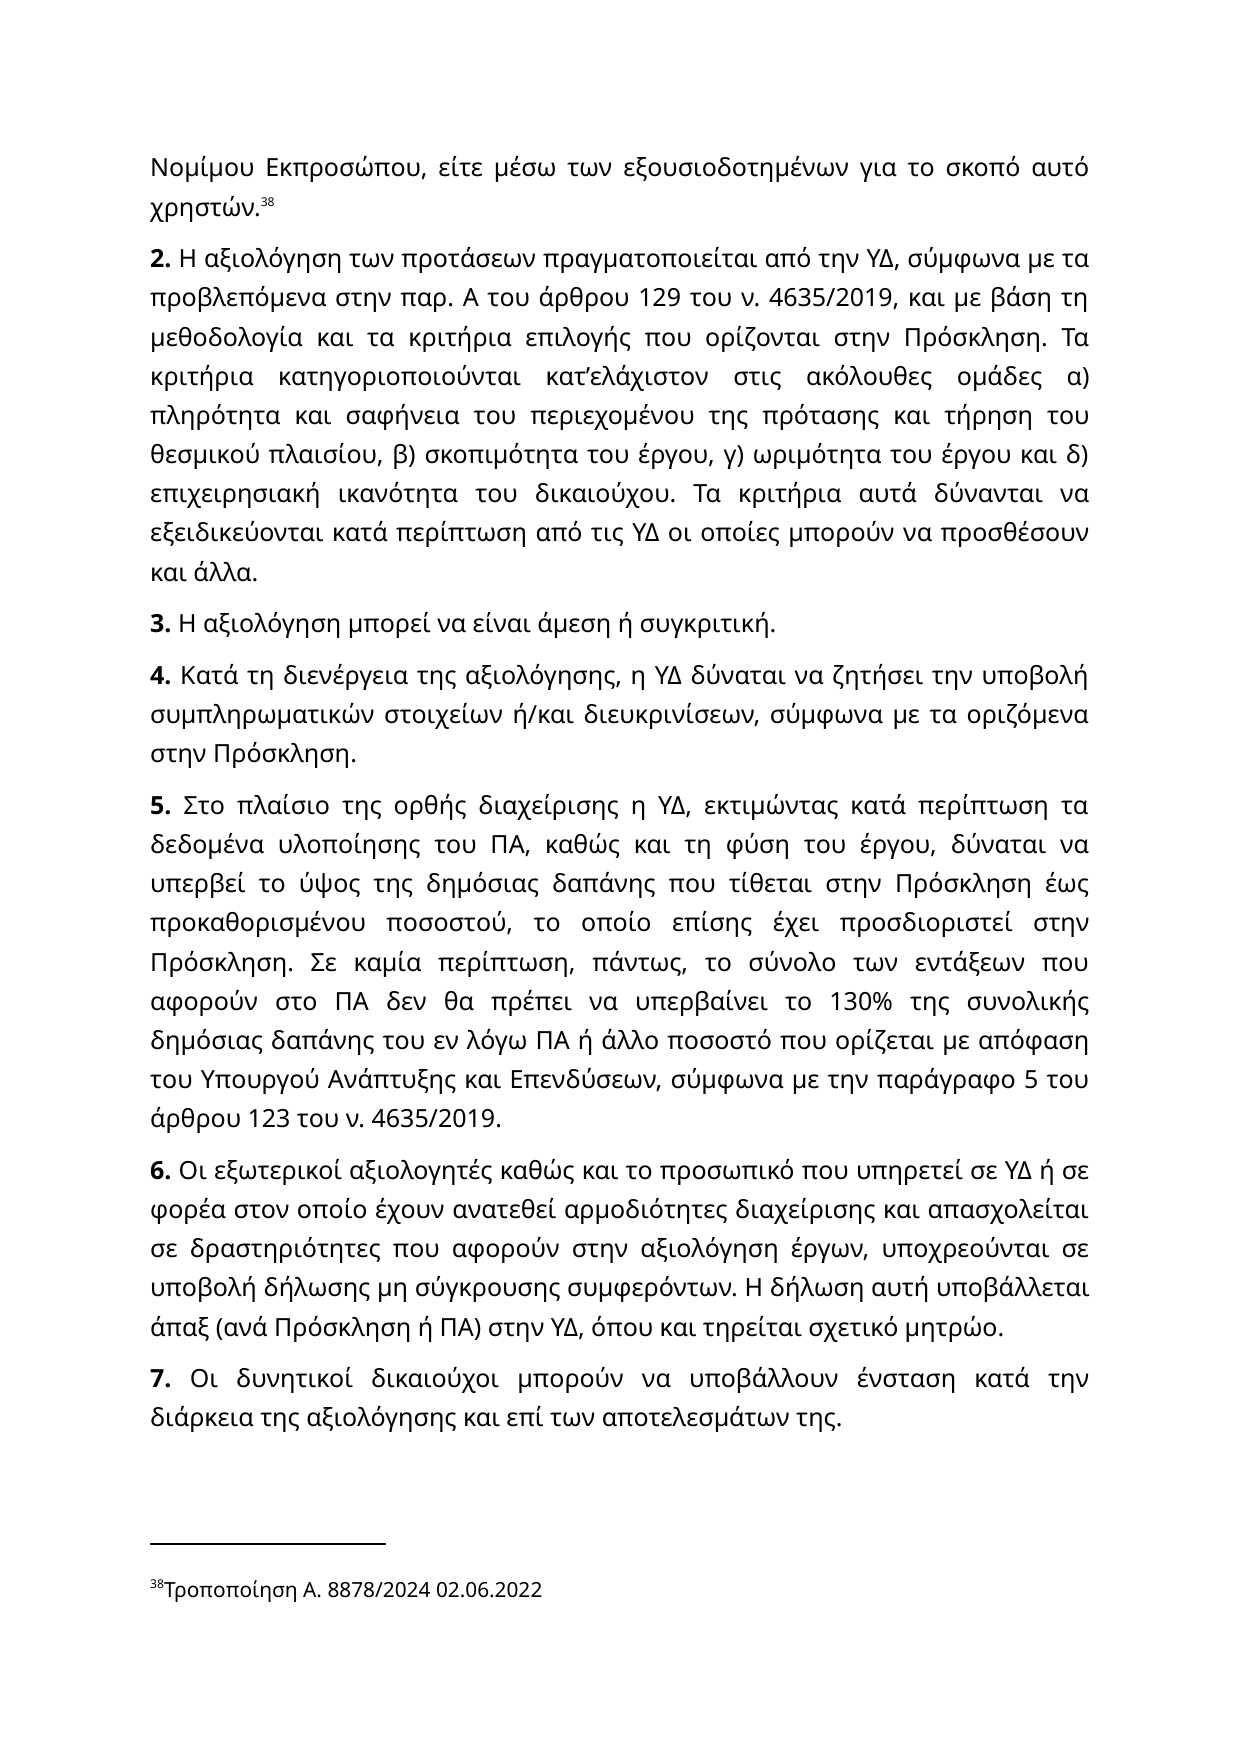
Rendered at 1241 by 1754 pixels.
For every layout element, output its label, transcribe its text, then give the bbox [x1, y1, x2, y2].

text 2. Η αξιολόγηση των προτάσεων πραγματοποιείται από την ΥΔ, σύμφωνα με τα προβλεπόμενα στην παρ. Α του άρθρου 129 του ν. 4635/2019, και με βάση τη μεθοδολογία και τα κριτήρια επιλογής που ορίζονται στην Πρόσκληση. Τα κριτήρια κατηγοριοποιούνται κατ’ελάχιστον στις ακόλουθες ομάδες α) πληρότητα και σαφήνεια του περιεχομένου της πρότασης και τήρηση του θεσμικού πλαισίου, β) σκοπιμότητα του έργου, γ) ωριμότητα του έργου και δ) επιχειρησιακή ικανότητα του δικαιούχου. Τα κριτήρια αυτά δύνανται να εξειδικεύονται κατά περίπτωση από τις ΥΔ οι οποίες μπορούν να προσθέσουν και άλλα. [150, 241, 1090, 588]
text 6. Οι εξωτερικοί αξιολογητές καθώς και το προσωπικό που υπηρετεί σε ΥΔ ή σε φορέα στον οποίο έχουν ανατεθεί αρμοδιότητες διαχείρισης και απασχολείται σε δραστηριότητες που αφορούν στην αξιολόγηση έργων, υποχρεούνται σε υποβολή δήλωσης μη σύγκρουσης συμφερόντων. Η δήλωση αυτή υποβάλλεται άπαξ (ανά Πρόσκληση ή ΠΑ) στην ΥΔ, όπου και τηρείται σχετικό μητρώο. [150, 1152, 1090, 1343]
text 7. Οι δυνητικοί δικαιούχοι μπορούν να υποβάλλουν ένσταση κατά την διάρκεια της αξιολόγησης και επί των αποτελεσμάτων της. [150, 1361, 1090, 1434]
text 3. Η αξιολόγηση μπορεί να είναι άμεση ή συγκριτική. [150, 606, 1090, 640]
text Τροποποίηση A. 8878/2024 02.06.2022 [150, 1576, 1090, 1604]
text Νομίμου Εκπροσώπου, είτε μέσω των εξουσιοδοτημένων για το σκοπό αυτό χρηστών. [150, 150, 1090, 223]
text 4. Κατά τη διενέργεια της αξιολόγησης, η ΥΔ δύναται να ζητήσει την υποβολή συμπληρωματικών στοιχείων ή/και διευκρινίσεων, σύμφωνα με τα οριζόμενα στην Πρόσκληση. [150, 657, 1090, 770]
text 5. Στο πλαίσιο της ορθής διαχείρισης η ΥΔ, εκτιμώντας κατά περίπτωση τα δεδομένα υλοποίησης του ΠΑ, καθώς και τη φύση του έργου, δύναται να υπερβεί το ύψος της δημόσιας δαπάνης που τίθεται στην Πρόσκληση έως προκαθορισμένου ποσοστού, το οποίο επίσης έχει προσδιοριστεί στην Πρόσκληση. Σε καμία περίπτωση, πάντως, το σύνολο των εντάξεων που αφορούν στο ΠΑ δεν θα πρέπει να υπερβαίνει το 130% της συνολικής δημόσιας δαπάνης του εν λόγω ΠΑ ή άλλο ποσοστό που ορίζεται με απόφαση του Υπουργού Ανάπτυξης και Επενδύσεων, σύμφωνα με την παράγραφο 5 του άρθρου 123 του ν. 4635/2019. [150, 787, 1090, 1135]
